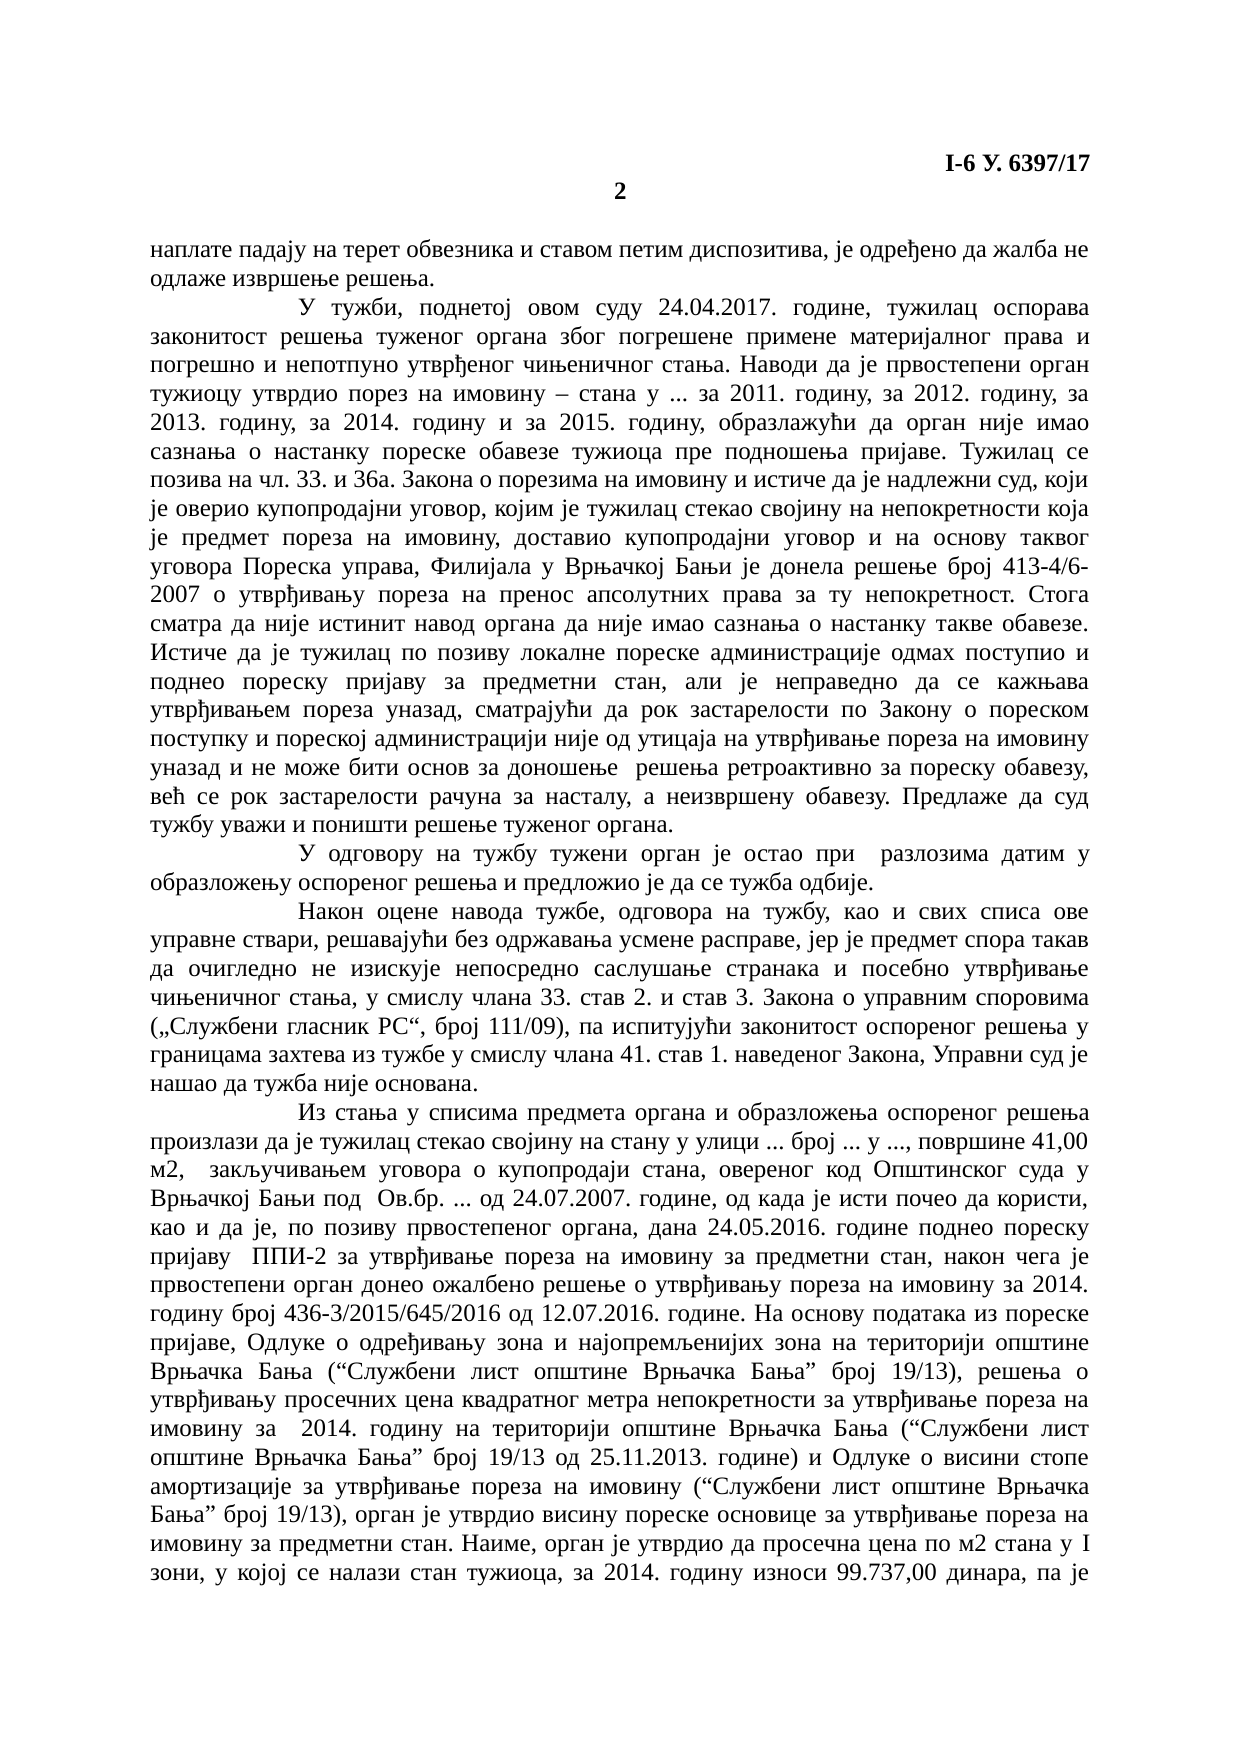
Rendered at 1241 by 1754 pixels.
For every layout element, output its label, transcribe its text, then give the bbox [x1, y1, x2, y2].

text У тужби, поднетој овом суду 24.04.2017. године, тужилац оспорава законитост решења туженог органа због погрешене примене материјалног права и погрешно и непотпуно утврђеног чињеничног стања. Наводи да је првостепени орган тужиоцу утврдио порез на имовину – стана у ... за 2011. годину, за 2012. годину, за 2013. годину, за 2014. годину и за 2015. годину, образлажући да орган није имао сазнања о настанку пореске обавезе тужиоца пре подношења пријаве. Тужилац се позива на чл. 33. и 36а. Закона о порезима на имовину и истиче да је надлежни суд, који је оверио купопродајни уговор, којим је тужилац стекао својину на непокретности која је предмет пореза на имовину, доставио купопродајни уговор и на основу таквог уговора Пореска управа, Филијала у Врњачкој Бањи је донела решење број 413-4/6-2007 о утврђивању пореза на пренос апсолутних права за ту непокретност. Стога сматра да није истинит навод органа да није имао сазнања о настанку такве обавезе. Истиче да је тужилац по позиву локалне пореске администрације одмах поступио и поднео пореску пријаву за предметни стан, али је неправедно да се кажњава утврђивањем пореза уназад, сматрајући да рок застарелости по Закону о пореском поступку и пореској администрацији није од утицаја на утврђивање пореза на имовину уназад и не може бити основ за доношење решења ретроактивно за пореску обавезу, већ се рок застарелости рачуна за насталу, а неизвршену обавезу. Предлаже да суд тужбу уважи и поништи решење туженог органа. [150, 292, 1090, 838]
text У одговору на тужбу тужени орган је остао при разлозима датим у образложењу оспореног решења и предложио је да се тужба одбије. [150, 838, 1090, 896]
text Из стања у списима предмета органа и образложења оспореног решења произлази да је тужилац стекао својину на стану у улици ... број ... у ..., површине 41,00 м2, закључивањем уговора о купопродаји стана, овереног код Општинског суда у Врњачкој Бањи под Ов.бр. ... од 24.07.2007. године, од када је исти почео да користи, као и да је, по позиву првостепеног органа, дана 24.05.2016. године поднео пореску пријаву ППИ-2 за утврђивање пореза на имовину за предметни стан, након чега је првостепени орган донео ожалбено решење о утврђивању пореза на имовину за 2014. годину број 436-3/2015/645/2016 од 12.07.2016. године. На основу података из пореске пријаве, Одлуке о одређивању зона и најопремљенијих зона на територији општине Врњачка Бања (“Службени лист општине Врњачка Бања” број 19/13), решења о утврђивању просечних цена квадратног метра непокретности за утврђивање пореза на имовину за 2014. годину на територији општине Врњачка Бања (“Службени лист општине Врњачка Бања” број 19/13 од 25.11.2013. године) и Одлуке о висини стопе амортизације за утврђивање пореза на имовину (“Службени лист општине Врњачка Бања” број 19/13), орган је утврдио висину пореске основице за утврђивање пореза на имовину за предметни стан. Наиме, орган је утврдио да просечна цена по м2 стана у I зони, у којој се налази стан тужиоца, за 2014. годину износи 99.737,00 динара, па је [150, 1097, 1090, 1586]
text Након оцене навода тужбе, одговора на тужбу, као и свих списа ове управне ствари, решавајући без одржавања усмене расправе, јер је предмет спора такав да очигледно не изискује непосредно саслушање странака и посебно утврђивање чињеничног стања, у смислу члана 33. став 2. и став 3. Закона о управним споровима („Службени гласник РС“, број 111/09), па испитујући законитост оспореног решења у границама захтева из тужбе у смислу члана 41. став 1. наведеног Закона, Управни суд је нашао да тужба није основана. [150, 896, 1090, 1097]
text наплате падају на терет обвезника и ставом петим диспозитива, је одређено да жалба не одлаже извршење решења. [150, 234, 1090, 292]
